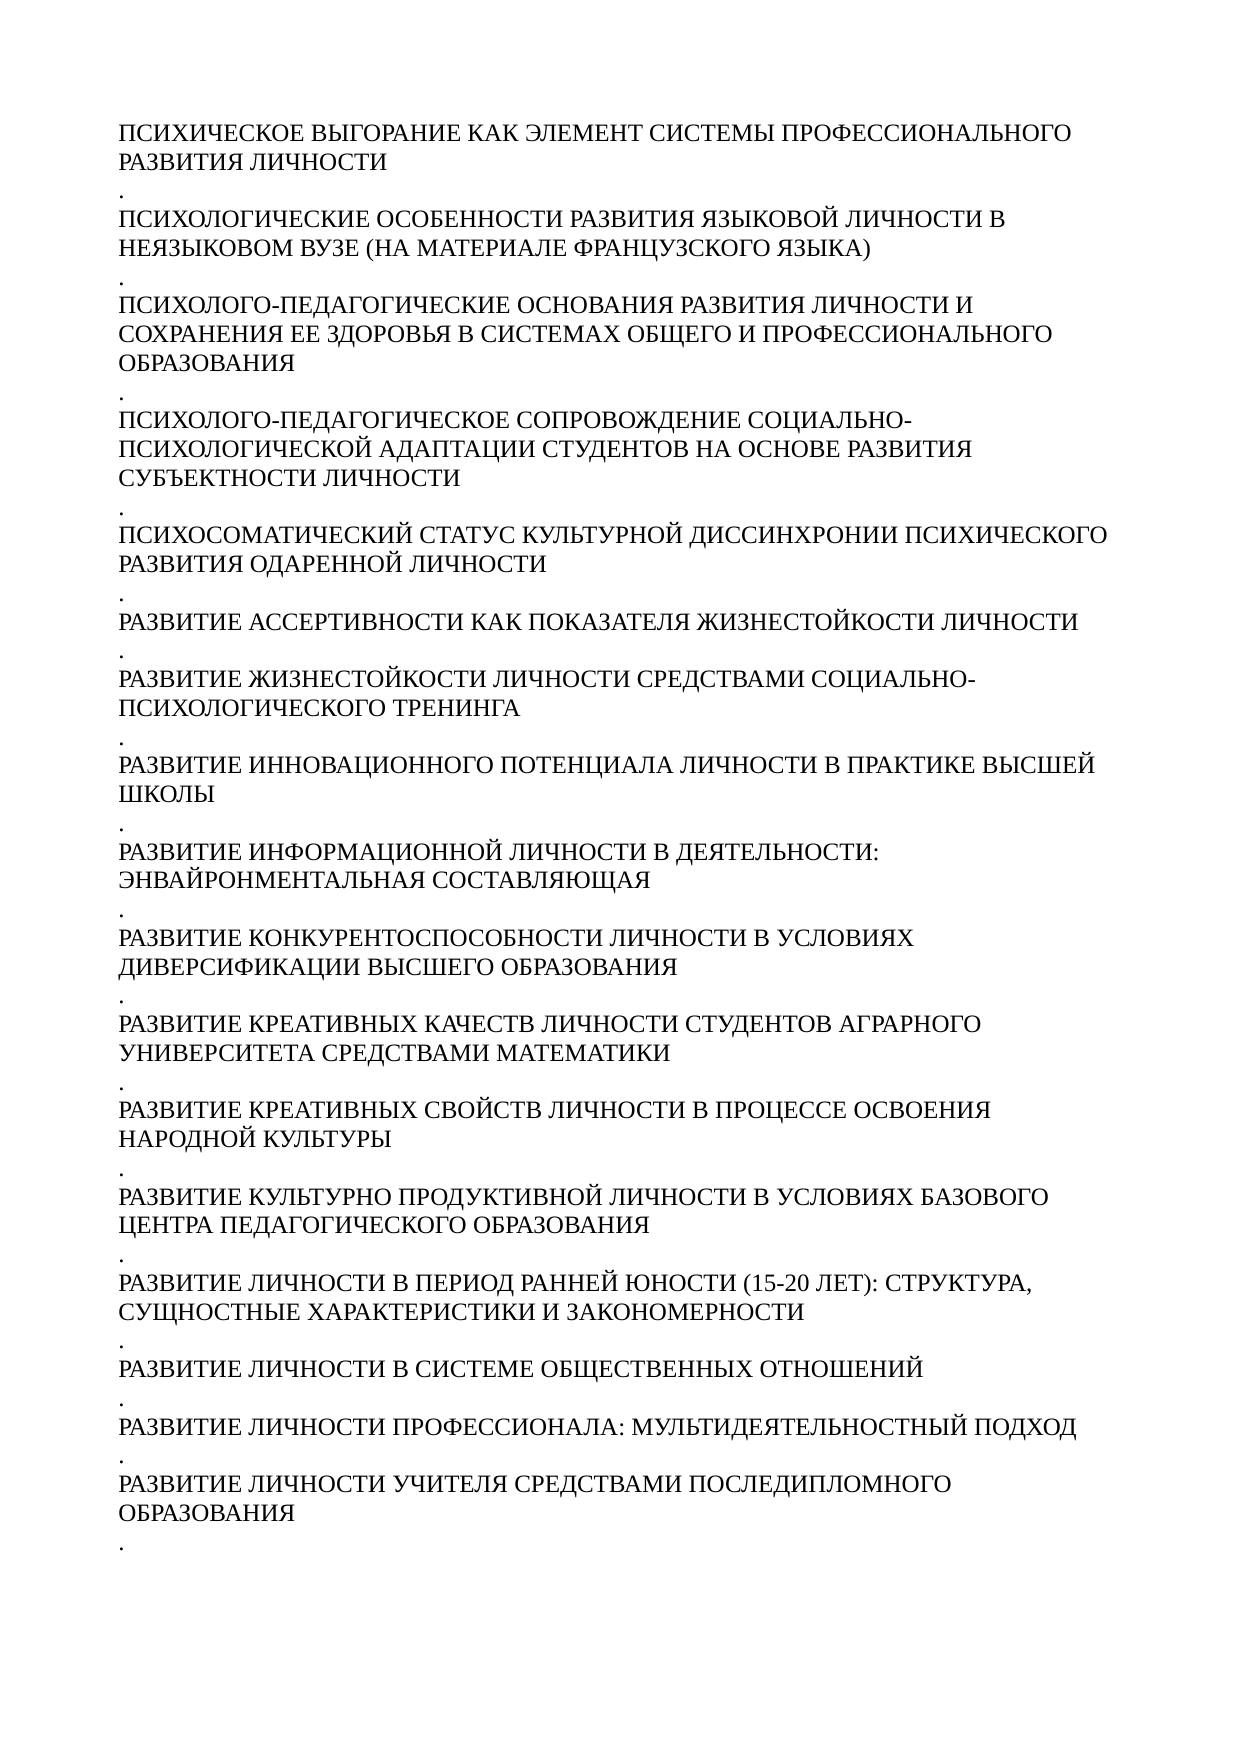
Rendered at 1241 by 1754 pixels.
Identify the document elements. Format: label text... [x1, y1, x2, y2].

text РАЗВИТИЕ ЛИЧНОСТИ ПРОФЕССИОНАЛА: МУЛЬТИДЕЯТЕЛЬНОСТНЫЙ ПОДХОД . [118, 1412, 1122, 1469]
text РАЗВИТИЕ ЛИЧНОСТИ В ПЕРИОД РАННЕЙ ЮНОСТИ (15-20 ЛЕТ): СТРУКТУРА, СУЩНОСТНЫЕ ХАРАКТЕРИСТИКИ И ЗАКОНОМЕРНОСТИ . [118, 1268, 1122, 1354]
text РАЗВИТИЕ ИНФОРМАЦИОННОЙ ЛИЧНОСТИ В ДЕЯТЕЛЬНОСТИ: ЭНВАЙРОНМЕНТАЛЬНАЯ СОСТАВЛЯЮЩАЯ . [118, 837, 1122, 923]
text ПСИХИЧЕСКОЕ ВЫГОРАНИЕ КАК ЭЛЕМЕНТ СИСТЕМЫ ПРОФЕССИОНАЛЬНОГО РАЗВИТИЯ ЛИЧНОСТИ . [118, 118, 1122, 204]
text ПСИХОЛОГО-ПЕДАГОГИЧЕСКИЕ ОСНОВАНИЯ РАЗВИТИЯ ЛИЧНОСТИ И СОХРАНЕНИЯ ЕЕ ЗДОРОВЬЯ В СИСТЕМАХ ОБЩЕГО И ПРОФЕССИОНАЛЬНОГО ОБРАЗОВАНИЯ . [118, 291, 1122, 406]
text РАЗВИТИЕ ИННОВАЦИОННОГО ПОТЕНЦИАЛА ЛИЧНОСТИ В ПРАКТИКЕ ВЫСШЕЙ ШКОЛЫ . [118, 751, 1122, 837]
text РАЗВИТИЕ КРЕАТИВНЫХ КАЧЕСТВ ЛИЧНОСТИ СТУДЕНТОВ АГРАРНОГО УНИВЕРСИТЕТА СРЕДСТВАМИ МАТЕМАТИКИ . [118, 1009, 1122, 1096]
text РАЗВИТИЕ ЛИЧНОСТИ УЧИТЕЛЯ СРЕДСТВАМИ ПОСЛЕДИПЛОМНОГО ОБРАЗОВАНИЯ . [118, 1469, 1122, 1556]
text РАЗВИТИЕ КРЕАТИВНЫХ СВОЙСТВ ЛИЧНОСТИ В ПРОЦЕССЕ ОСВОЕНИЯ НАРОДНОЙ КУЛЬТУРЫ . [118, 1096, 1122, 1182]
text ПСИХОЛОГИЧЕСКИЕ ОСОБЕННОСТИ РАЗВИТИЯ ЯЗЫКОВОЙ ЛИЧНОСТИ В НЕЯЗЫКОВОМ ВУЗЕ (НА МАТЕРИАЛЕ ФРАНЦУЗСКОГО ЯЗЫКА) . [118, 204, 1122, 291]
text РАЗВИТИЕ КУЛЬТУРНО ПРОДУКТИВНОЙ ЛИЧНОСТИ В УСЛОВИЯХ БАЗОВОГО ЦЕНТРА ПЕДАГОГИЧЕСКОГО ОБРАЗОВАНИЯ . [118, 1182, 1122, 1268]
text ПСИХОСОМАТИЧЕСКИЙ СТАТУС КУЛЬТУРНОЙ ДИССИНХРОНИИ ПСИХИЧЕСКОГО РАЗВИТИЯ ОДАРЕННОЙ ЛИЧНОСТИ . [118, 521, 1122, 607]
text ПСИХОЛОГО-ПЕДАГОГИЧЕСКОЕ СОПРОВОЖДЕНИЕ СОЦИАЛЬНО-ПСИХОЛОГИЧЕСКОЙ АДАПТАЦИИ СТУДЕНТОВ НА ОСНОВЕ РАЗВИТИЯ СУБЪЕКТНОСТИ ЛИЧНОСТИ . [118, 406, 1122, 521]
text РАЗВИТИЕ ЖИЗНЕСТОЙКОСТИ ЛИЧНОСТИ СРЕДСТВАМИ СОЦИАЛЬНО-ПСИХОЛОГИЧЕСКОГО ТРЕНИНГА . [118, 664, 1122, 751]
text РАЗВИТИЕ ЛИЧНОСТИ В СИСТЕМЕ ОБЩЕСТВЕННЫХ ОТНОШЕНИЙ . [118, 1354, 1122, 1412]
text РАЗВИТИЕ АССЕРТИВНОСТИ КАК ПОКАЗАТЕЛЯ ЖИЗНЕСТОЙКОСТИ ЛИЧНОСТИ . [118, 607, 1122, 664]
text РАЗВИТИЕ КОНКУРЕНТОСПОСОБНОСТИ ЛИЧНОСТИ В УСЛОВИЯХ ДИВЕРСИФИКАЦИИ ВЫСШЕГО ОБРАЗОВАНИЯ . [118, 923, 1122, 1009]
